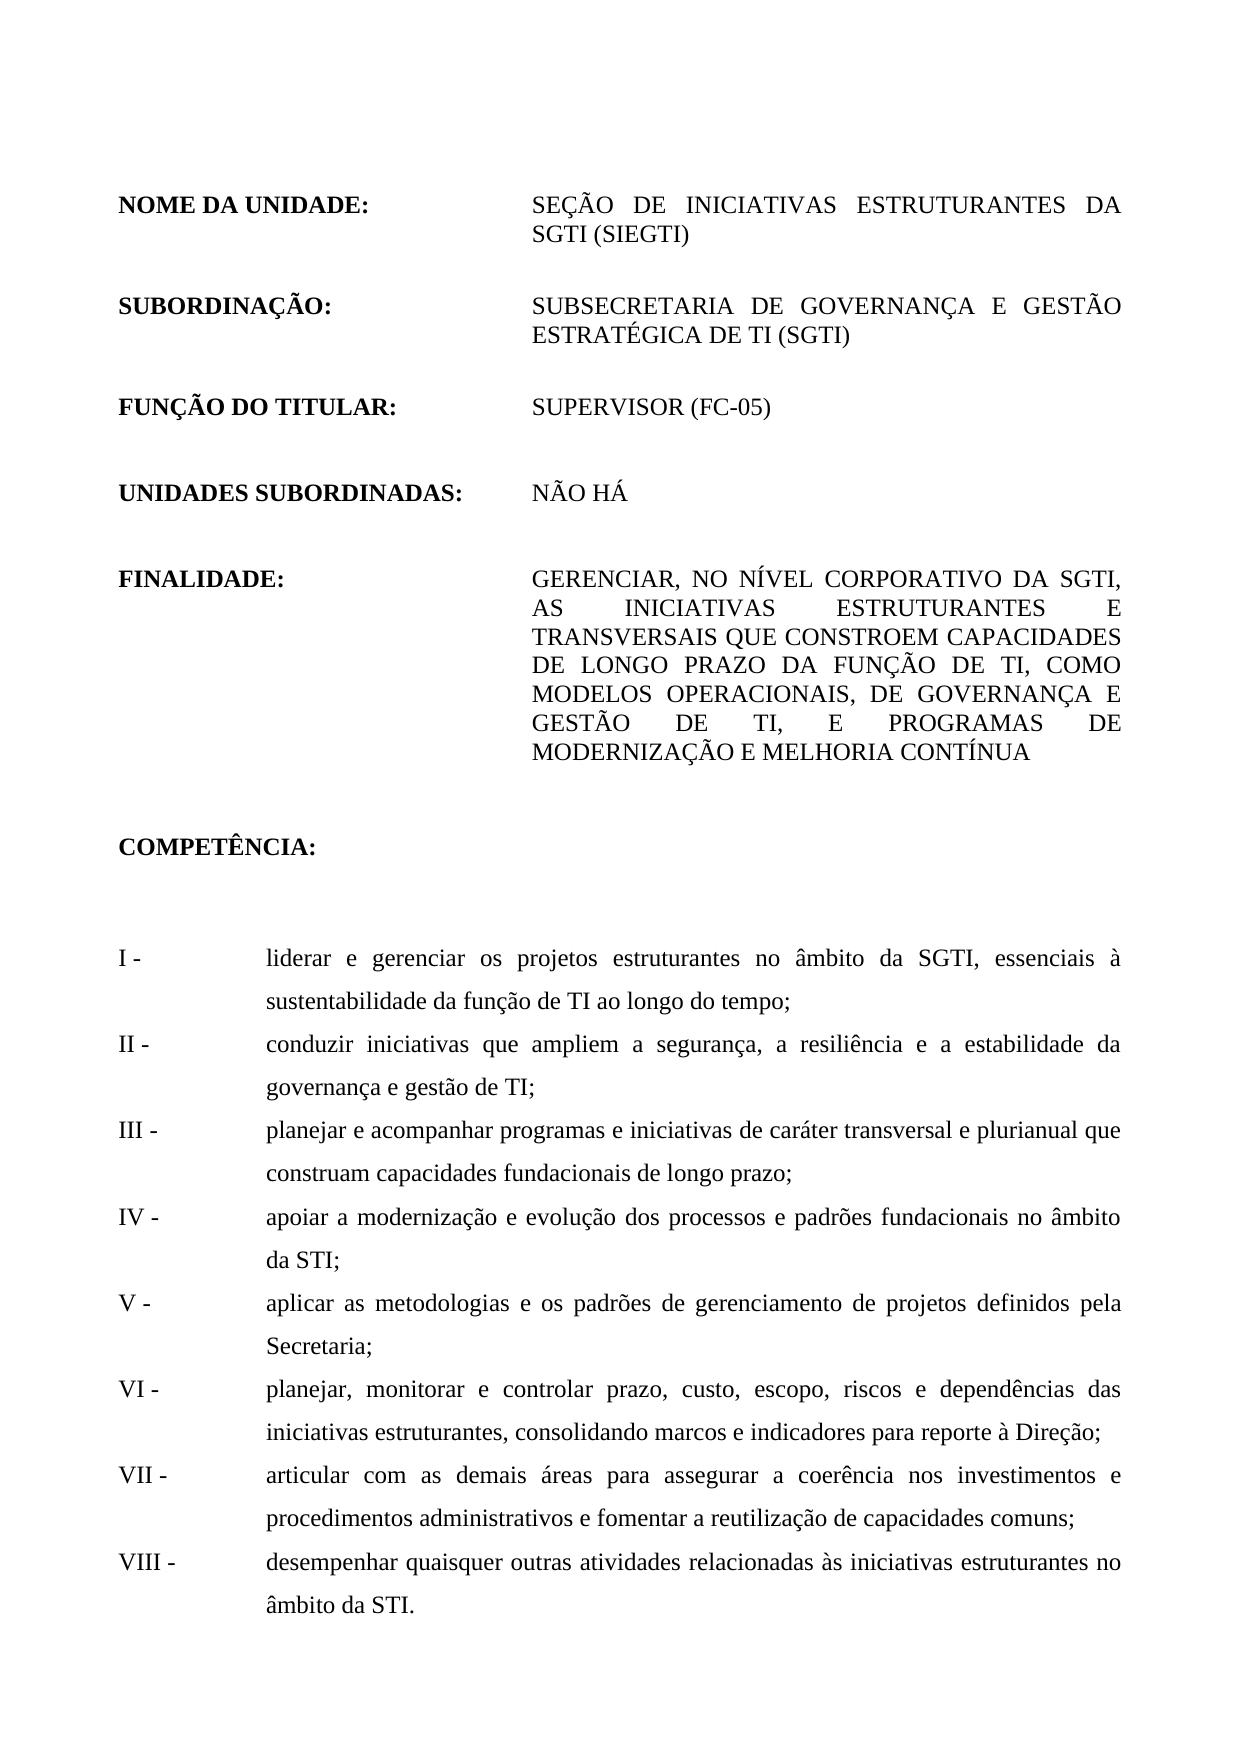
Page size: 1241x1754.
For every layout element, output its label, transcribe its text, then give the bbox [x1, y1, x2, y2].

list planejar e acompanhar programas e iniciativas de caráter transversal e plurianual que construam capacidades fundacionais de longo prazo; [118, 1115, 1122, 1187]
text SUBORDINAÇÃO: SUBSECRETARIA DE GOVERNANÇA E GESTÃO ESTRATÉGICA DE TI (SGTI) [118, 291, 1122, 348]
list articular com as demais áreas para assegurar a coerência nos investimentos e procedimentos administrativos e fomentar a reutilização de capacidades comuns; [118, 1460, 1122, 1532]
text UNIDADES SUBORDINADAS: NÃO HÁ [118, 478, 1122, 507]
list apoiar a modernização e evolução dos processos e padrões fundacionais no âmbito da STI; [118, 1202, 1122, 1273]
list liderar e gerenciar os projetos estruturantes no âmbito da SGTI, essenciais à sustentabilidade da função de TI ao longo do tempo; [118, 943, 1122, 1015]
list aplicar as metodologias e os padrões de gerenciamento de projetos definidos pela Secretaria; [118, 1288, 1122, 1360]
text NOME DA UNIDADE: SEÇÃO DE INICIATIVAS ESTRUTURANTES DA SGTI (SIEGTI) [118, 190, 1122, 248]
title COMPETÊNCIA: [118, 832, 1122, 861]
text FINALIDADE: GERENCIAR, NO NÍVEL CORPORATIVO DA SGTI, AS INICIATIVAS ESTRUTURANTES E TRANSVERSAIS QUE CONSTROEM CAPACIDADES DE LONGO PRAZO DA FUNÇÃO DE TI, COMO MODELOS OPERACIONAIS, DE GOVERNANÇA E GESTÃO DE TI, E PROGRAMAS DE MODERNIZAÇÃO E MELHORIA CONTÍNUA [118, 564, 1122, 765]
list conduzir iniciativas que ampliem a segurança, a resiliência e a estabilidade da governança e gestão de TI; [118, 1029, 1122, 1101]
text FUNÇÃO DO TITULAR: SUPERVISOR (FC-05) [118, 392, 1122, 420]
list desempenhar quaisquer outras atividades relacionadas às iniciativas estruturantes no âmbito da STI. [118, 1547, 1122, 1618]
list planejar, monitorar e controlar prazo, custo, escopo, riscos e dependências das iniciativas estruturantes, consolidando marcos e indicadores para reporte à Direção; [118, 1374, 1122, 1446]
